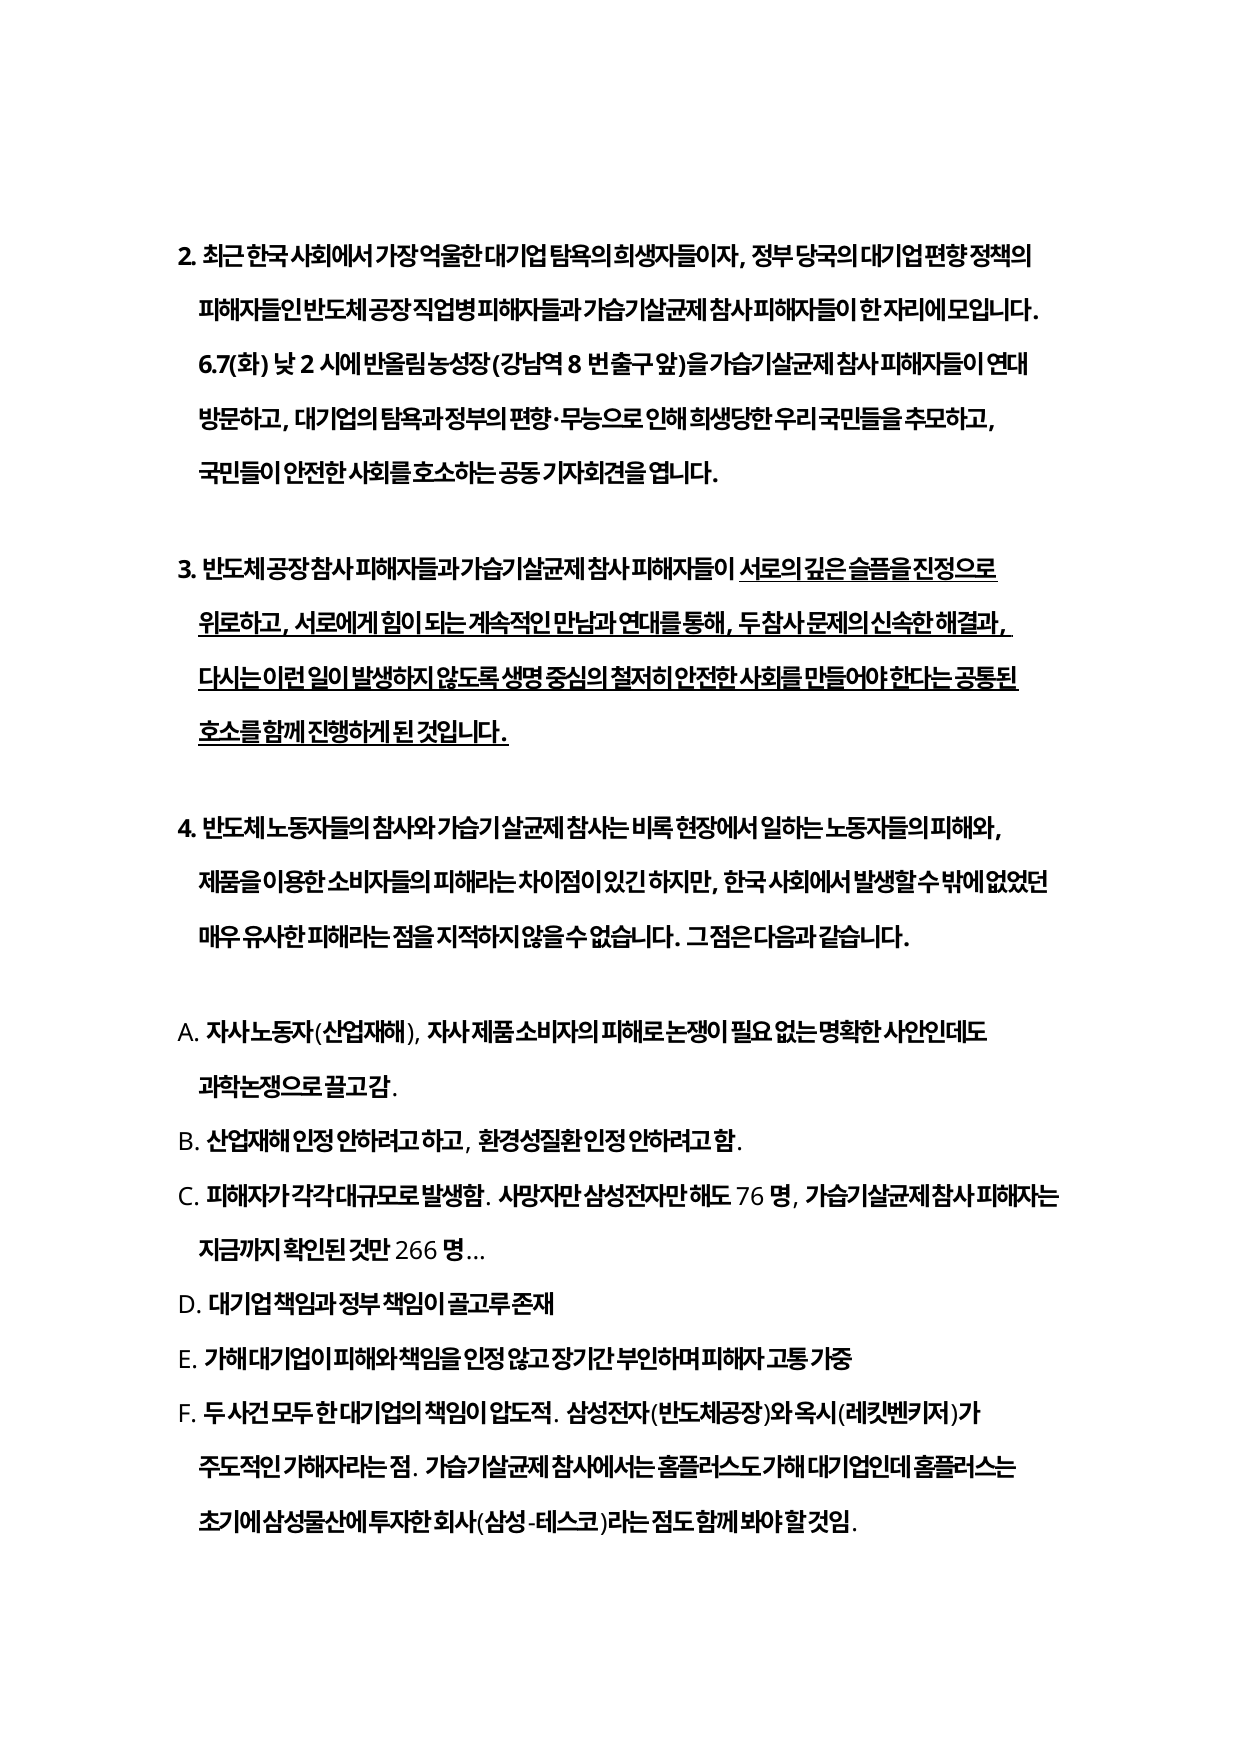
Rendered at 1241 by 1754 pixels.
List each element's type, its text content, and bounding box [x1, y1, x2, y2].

text E. 가해 대기업이 피해와 책임을 인정 않고 장기간 부인하며 피해자 고통 가중 [177, 1339, 1063, 1375]
text A. 자사 노동자(산업재해), 자사 제품 소비자의 피해로 논쟁이 필요 없는 명확한 사안인데도 과학논쟁으로 끌고 감. [177, 1013, 1063, 1103]
text B. 산업재해 인정 안하려고 하고, 환경성질환 인정 안하려고 함. [177, 1122, 1063, 1158]
text 4. 반도체 노동자들의 참사와 가습기 살균제 참사는 비록 현장에서 일하는 노동자들의 피해와, 제품을 이용한 소비자들의 피해라는 차이점이 있긴 하지만, 한국 사회에서 발생할 수 밖에 없었던 매우 유사한 피해라는 점을 지적하지 않을 수 없습니다. 그 점은 다음과 같습니다. [177, 808, 1063, 953]
text C. 피해자가 각각 대규모로 발생함. 사망자만 삼성전자만 해도 76명, 가습기살균제 참사 피해자는 지금까지 확인된 것만 266명... [177, 1176, 1063, 1267]
text F. 두 사건 모두 한 대기업의 책임이 압도적. 삼성전자(반도체공장)와 옥시(레킷벤키저)가 주도적인 가해자라는 점. 가습기살균제 참사에서는 홈플러스도 가해 대기업인데 홈플러스는 초기에 삼성물산에 투자한 회사(삼성-테스코)라는 점도 함께 봐야 할 것임. [177, 1393, 1063, 1538]
text D. 대기업 책임과 정부 책임이 골고루 존재 [177, 1285, 1063, 1321]
text 3. 반도체 공장 참사 피해자들과 가습기살균제 참사 피해자들이 서로의 깊은 슬픔을 진정으로 위로하고, 서로에게 힘이 되는 계속적인 만남과 연대를 통해, 두 참사 문제의 신속한 해결과, 다시는 이런 일이 발생하지 않도록 생명 중심의 철저히 안전한 사회를 만들어야 한다는 공통된 호소를 함께 진행하게 된 것입니다. [177, 549, 1063, 749]
text 2. 최근 한국 사회에서 가장 억울한 대기업 탐욕의 희생자들이자, 정부 당국의 대기업 편향 정책의 피해자들인 반도체 공장 직업병 피해자들과 가습기살균제 참사 피해자들이 한 자리에 모입니다. 6.7(화) 낮 2시에 반올림 농성장(강남역 8번 출구 앞)을 가습기살균제 참사 피해자들이 연대 방문하고, 대기업의 탐욕과 정부의 편향·무능으로 인해 희생당한 우리 국민들을 추모하고, 국민들이 안전한 사회를 호소하는 공동 기자회견을 엽니다. [177, 236, 1063, 490]
